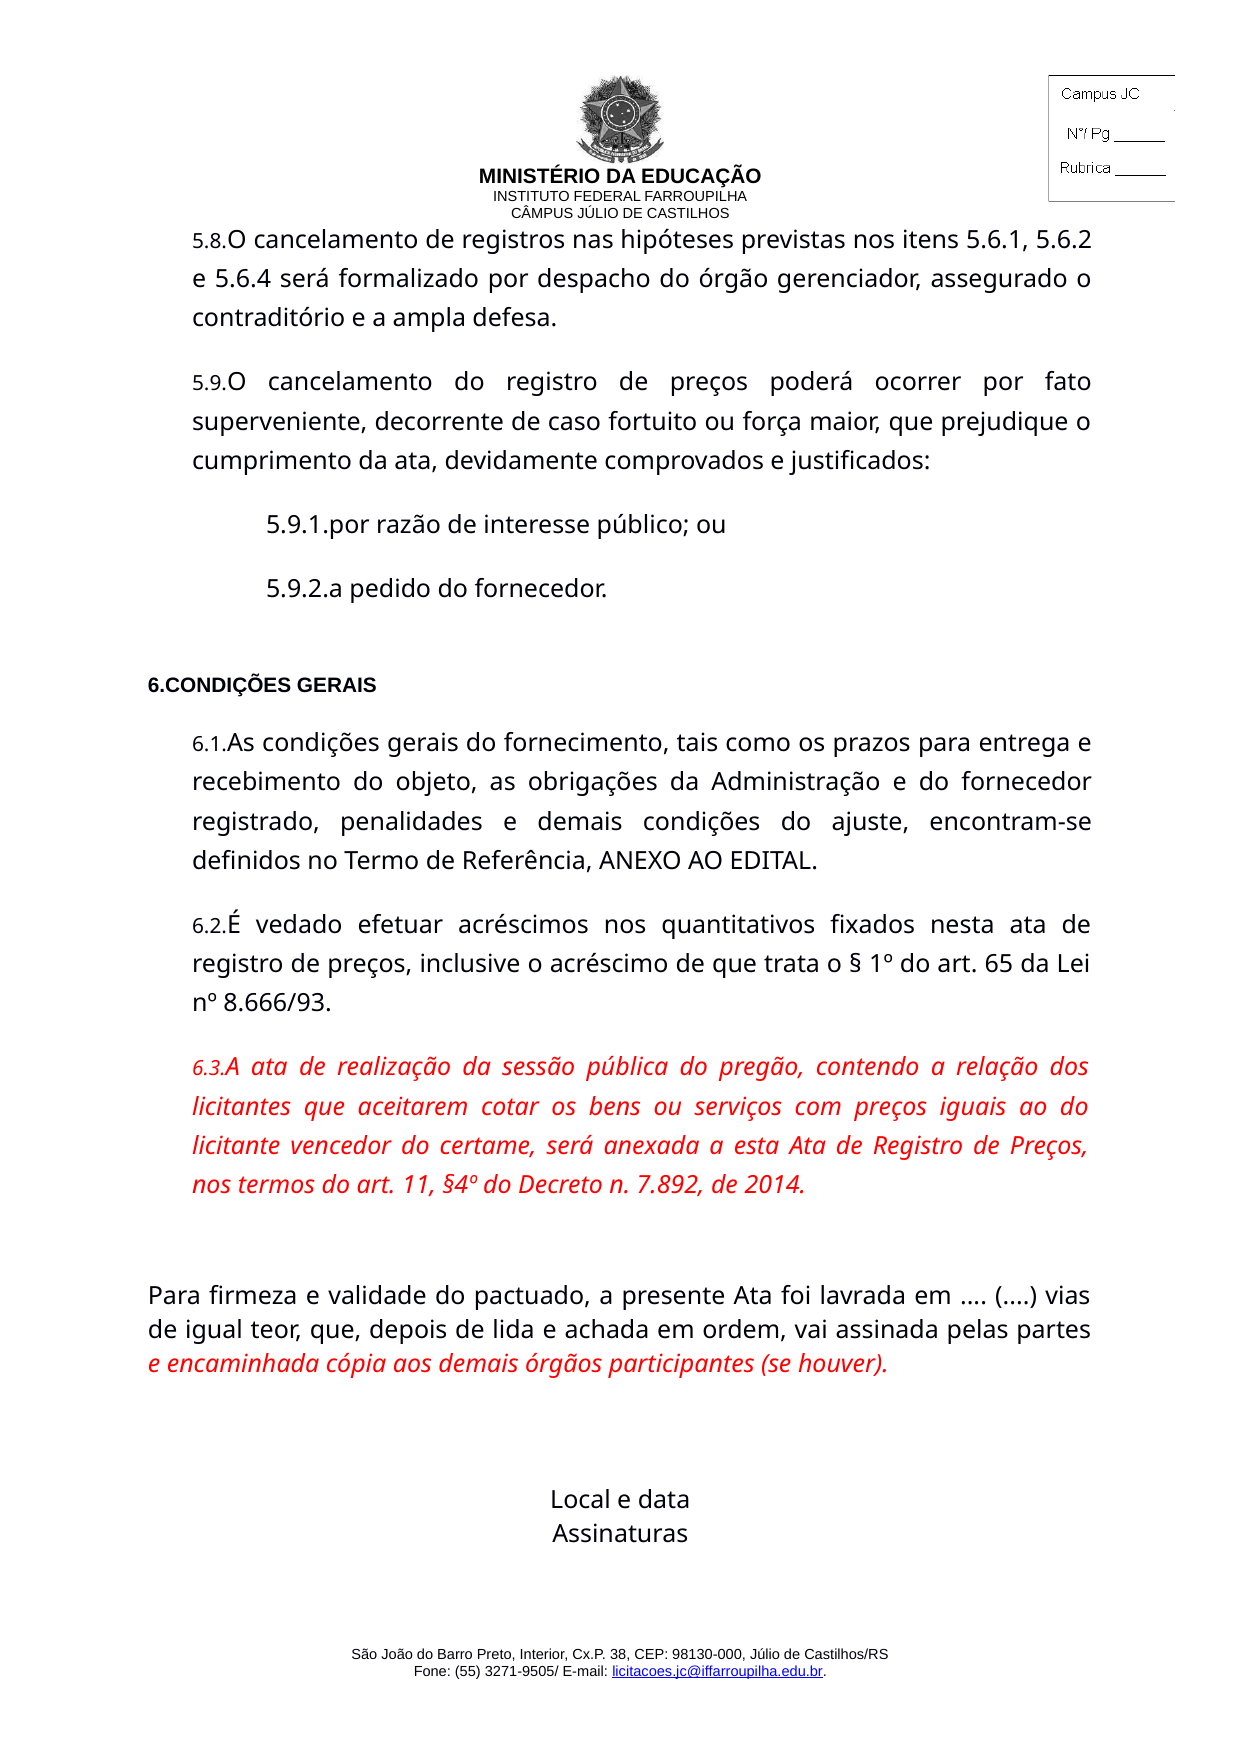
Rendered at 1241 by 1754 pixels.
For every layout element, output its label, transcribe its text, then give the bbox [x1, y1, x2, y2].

list As condições gerais do fornecimento, tais como os prazos para entrega e recebimento do objeto, as obrigações da Administração e do fornecedor registrado, penalidades e demais condições do ajuste, encontram-se definidos no Termo de Referência, ANEXO AO EDITAL. [192, 725, 1093, 876]
list CONDIÇÕES GERAIS [148, 672, 1093, 696]
text Assinaturas [148, 1516, 1093, 1550]
list por razão de interesse público; ou [266, 507, 1093, 541]
list O cancelamento de registros nas hipóteses previstas nos itens 5.6.1, 5.6.2 e 5.6.4 será formalizado por despacho do órgão gerenciador, assegurado o contraditório e a ampla defesa. [192, 222, 1093, 334]
list É vedado efetuar acréscimos nos quantitativos fixados nesta ata de registro de preços, inclusive o acréscimo de que trata o § 1º do art. 65 da Lei nº 8.666/93. [192, 907, 1093, 1019]
list O cancelamento do registro de preços poderá ocorrer por fato superveniente, decorrente de caso fortuito ou força maior, que prejudique o cumprimento da ata, devidamente comprovados e justificados: [192, 364, 1093, 476]
picture [1048, 74, 1175, 202]
text Local e data [148, 1482, 1093, 1516]
text Para firmeza e validade do pactuado, a presente Ata foi lavrada em .... (....) vias de igual teor, que, depois de lida e achada em ordem, vai assinada pelas partes e encaminhada cópia aos demais órgãos participantes (se houver). [148, 1277, 1093, 1379]
picture [576, 75, 664, 164]
list a pedido do fornecedor. [266, 571, 1093, 605]
list A ata de realização da sessão pública do pregão, contendo a relação dos licitantes que aceitarem cotar os bens ou serviços com preços iguais ao do licitante vencedor do certame, será anexada a esta Ata de Registro de Preços, nos termos do art. 11, §4º do Decreto n. 7.892, de 2014. [192, 1049, 1093, 1201]
